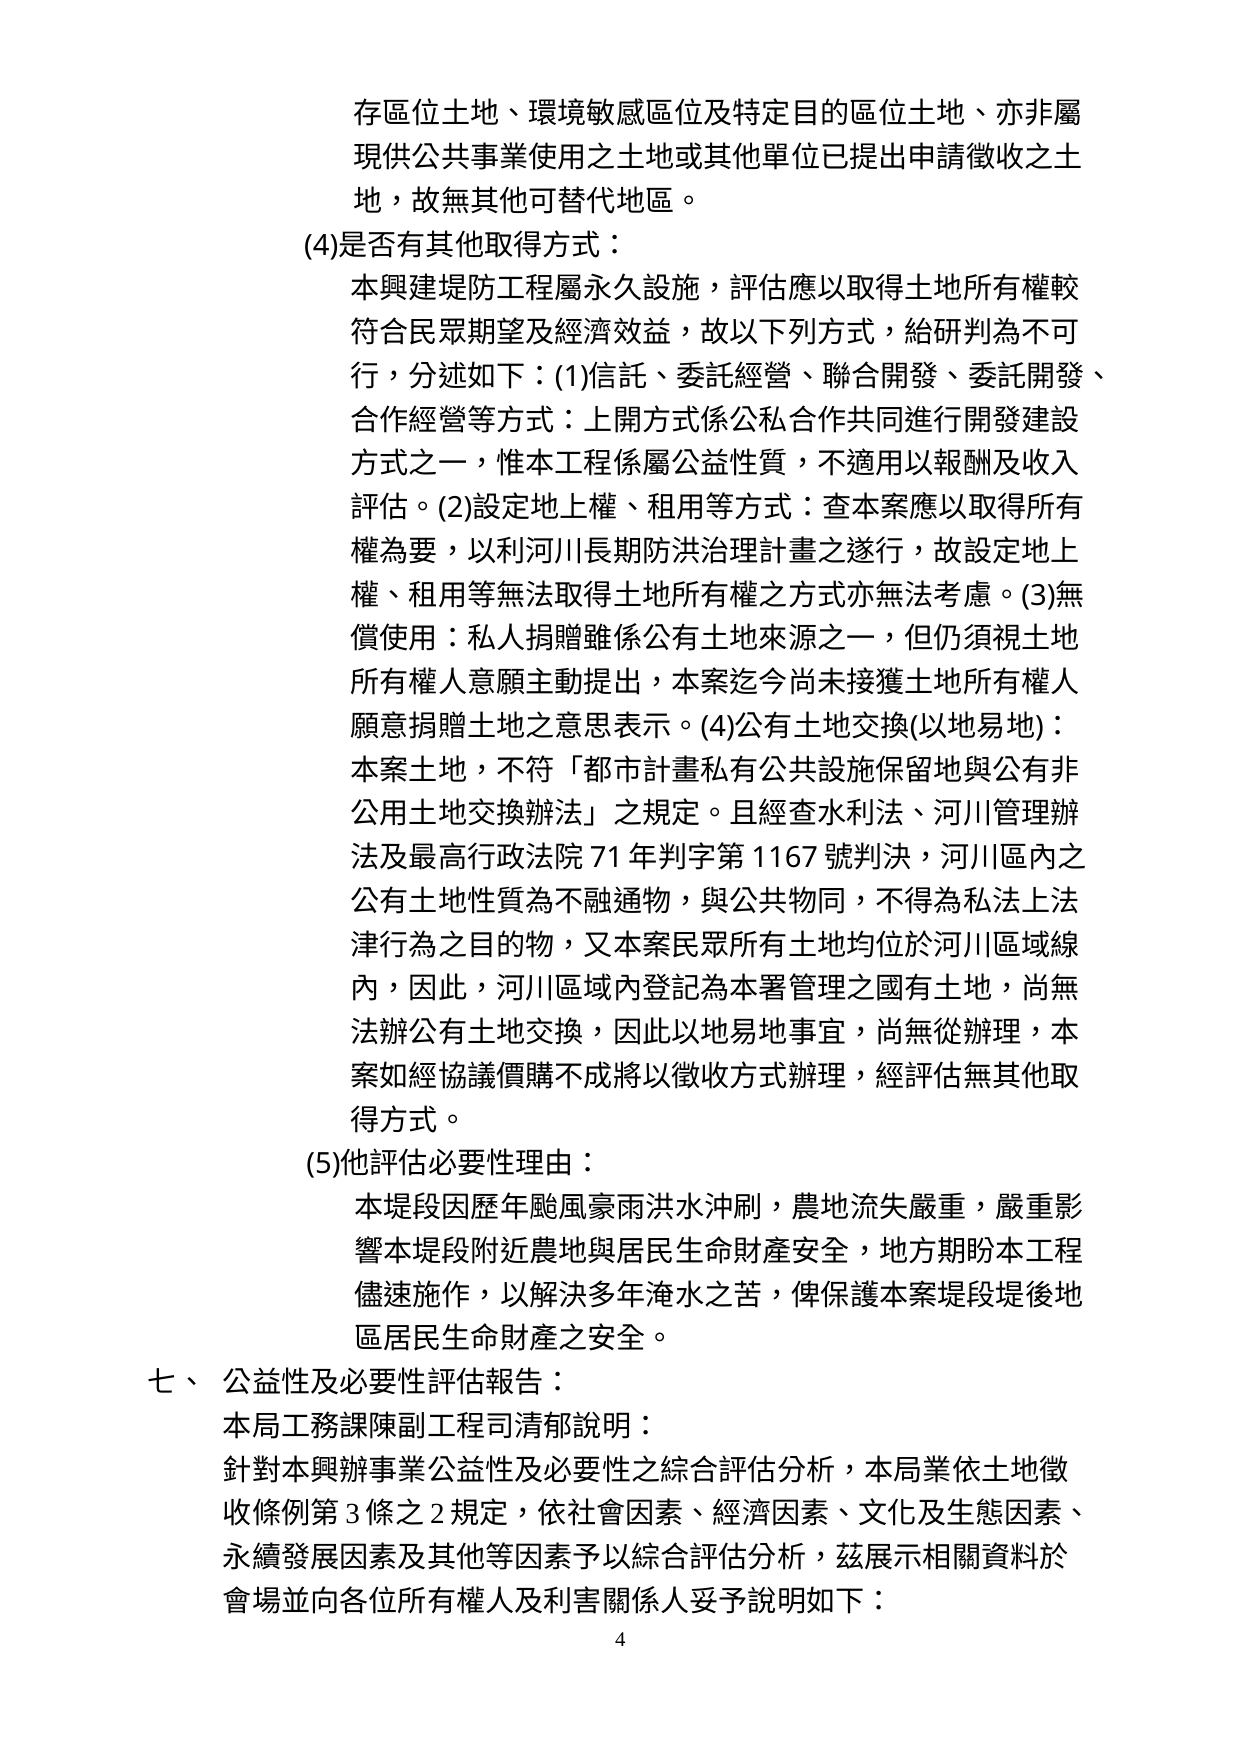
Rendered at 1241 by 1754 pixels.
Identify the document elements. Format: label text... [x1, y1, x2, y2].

text (5)他評估必要性理由： [248, 1139, 1092, 1183]
text 本興建堤防工程屬永久設施，評估應以取得土地所有權較符合民眾期望及經濟效益，故以下列方式，紿研判為不可行，分述如下：(1)信託、委託經營、聯合開發、委託開發、合作經營等方式：上開方式係公私合作共同進行開發建設方式之一，惟本工程係屬公益性質，不適用以報酬及收入評估。(2)設定地上權、租用等方式：查本案應以取得所有權為要，以利河川長期防洪治理計畫之遂行，故設定地上權、租用等無法取得土地所有權之方式亦無法考慮。(3)無償使用：私人捐贈雖係公有土地來源之一，但仍須視土地所有權人意願主動提出，本案迄今尚未接獲土地所有權人願意捐贈土地之意思表示。(4)公有土地交換(以地易地)：本案土地，不符「都市計畫私有公共設施保留地與公有非公用土地交換辦法」之規定。且經查水利法、河川管理辦法及最高行政法院71年判字第1167號判決，河川區內之公有土地性質為不融通物，與公共物同，不得為私法上法津行為之目的物，又本案民眾所有土地均位於河川區域線內，因此，河川區域內登記為本署管理之國有土地，尚無法辦公有土地交換，因此以地易地事宜，尚無從辦理，本案如經協議價購不成將以徵收方式辦理，經評估無其他取得方式。 [350, 264, 1092, 1139]
text 地，故無其他可替代地區。 [353, 176, 1092, 220]
text 針對本興辦事業公益性及必要性之綜合評估分析，本局業依土地徵收條例第3條之2規定，依社會因素、經濟因素、文化及生態因素、永續發展因素及其他等因素予以綜合評估分析，茲展示相關資料於會場並向各位所有權人及利害關係人妥予說明如下： [223, 1445, 1092, 1620]
text 本堤段因歷年颱風豪雨洪水沖刷，農地流失嚴重，嚴重影響本堤段附近農地與居民生命財產安全，地方期盼本工程儘速施作，以解決多年淹水之苦，俾保護本案堤段堤後地區居民生命財產之安全。 [354, 1183, 1092, 1358]
text 本局工務課陳副工程司清郁說明： [223, 1401, 1092, 1445]
text (4)是否有其他取得方式： [304, 220, 1092, 264]
text 存區位土地、環境敏感區位及特定目的區位土地、亦非屬 [353, 89, 1092, 133]
list 公益性及必要性評估報告： [148, 1358, 1092, 1401]
text 現供公共事業使用之土地或其他單位已提出申請徵收之土 [353, 133, 1092, 176]
